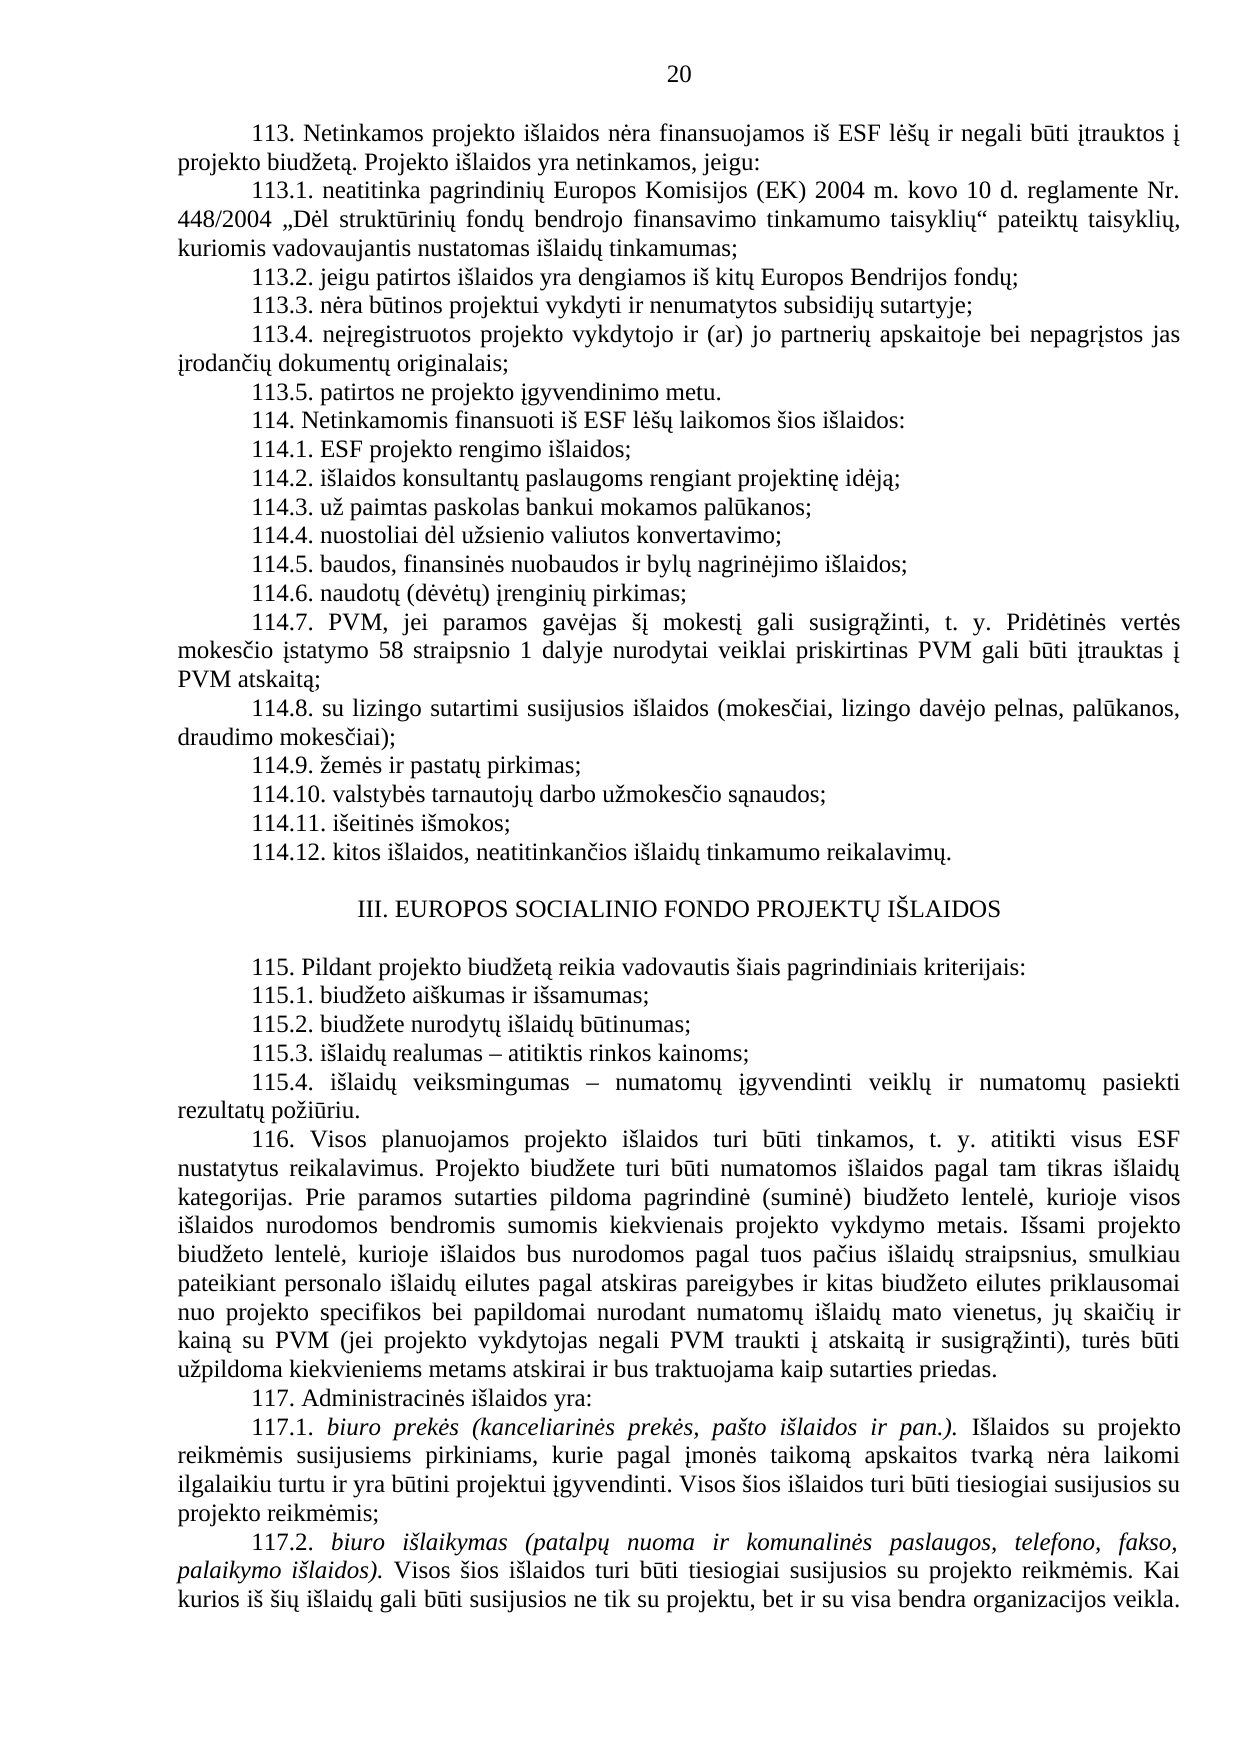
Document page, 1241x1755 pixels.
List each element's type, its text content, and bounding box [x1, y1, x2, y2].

text 113.3. nėra būtinos projektui vykdyti ir nenumatytos subsidijų sutartyje; [177, 291, 1181, 319]
text 117.2. biuro išlaikymas (patalpų nuoma ir komunalinės paslaugos, telefono, fakso, palaikymo išlaidos). Visos šios išlaidos turi būti tiesiogiai susijusios su projekto reikmėmis. Kai kurios iš šių išlaidų gali būti susijusios ne tik su projektu, bet ir su visa bendra organizacijos veikla. [177, 1527, 1181, 1613]
text 116. Visos planuojamos projekto išlaidos turi būti tinkamos, t. y. atitikti visus ESF nustatytus reikalavimus. Projekto biudžete turi būti numatomos išlaidos pagal tam tikras išlaidų kategorijas. Prie paramos sutarties pildoma pagrindinė (suminė) biudžeto lentelė, kurioje visos išlaidos nurodomos bendromis sumomis kiekvienais projekto vykdymo metais. Išsami projekto biudžeto lentelė, kurioje išlaidos bus nurodomos pagal tuos pačius išlaidų straipsnius, smulkiau pateikiant personalo išlaidų eilutes pagal atskiras pareigybes ir kitas biudžeto eilutes priklausomai nuo projekto specifikos bei papildomai nurodant numatomų išlaidų mato vienetus, jų skaičių ir kainą su PVM (jei projekto vykdytojas negali PVM traukti į atskaitą ir susigrąžinti), turės būti užpildoma kiekvieniems metams atskirai ir bus traktuojama kaip sutarties priedas. [177, 1124, 1181, 1383]
text 114.7. PVM, jei paramos gavėjas šį mokestį gali susigrąžinti, t. y. Pridėtinės vertės mokesčio įstatymo 58 straipsnio 1 dalyje nurodytai veiklai priskirtinas PVM gali būti įtrauktas į PVM atskaitą; [177, 607, 1181, 693]
text 114.3. už paimtas paskolas bankui mokamos palūkanos; [177, 492, 1181, 521]
text 115.1. biudžeto aiškumas ir išsamumas; [177, 981, 1181, 1009]
text 114.8. su lizingo sutartimi susijusios išlaidos (mokesčiai, lizingo davėjo pelnas, palūkanos, draudimo mokesčiai); [177, 693, 1181, 751]
text III. EUROPOS SOCIALINIO FONDO PROJEKTŲ IŠLAIDOS [177, 894, 1181, 923]
text 114.11. išeitinės išmokos; [177, 808, 1181, 837]
text 114.6. naudotų (dėvėtų) įrenginių pirkimas; [177, 578, 1181, 607]
text 113.2. jeigu patirtos išlaidos yra dengiamos iš kitų Europos Bendrijos fondų; [177, 262, 1181, 291]
text 115. Pildant projekto biudžetą reikia vadovautis šiais pagrindiniais kriterijais: [177, 952, 1181, 981]
text 115.4. išlaidų veiksmingumas – numatomų įgyvendinti veiklų ir numatomų pasiekti rezultatų požiūriu. [177, 1067, 1181, 1124]
text 114. Netinkamomis finansuoti iš ESF lėšų laikomos šios išlaidos: [177, 406, 1181, 434]
text 114.2. išlaidos konsultantų paslaugoms rengiant projektinę idėją; [177, 463, 1181, 492]
text 113.5. patirtos ne projekto įgyvendinimo metu. [177, 377, 1181, 406]
text 115.2. biudžete nurodytų išlaidų būtinumas; [177, 1009, 1181, 1038]
text 115.3. išlaidų realumas – atitiktis rinkos kainoms; [177, 1038, 1181, 1067]
text 117. Administracinės išlaidos yra: [177, 1383, 1181, 1412]
text 113. Netinkamos projekto išlaidos nėra finansuojamos iš ESF lėšų ir negali būti įtrauktos į projekto biudžetą. Projekto išlaidos yra netinkamos, jeigu: [177, 118, 1181, 176]
text 114.1. ESF projekto rengimo išlaidos; [177, 434, 1181, 463]
text 113.1. neatitinka pagrindinių Europos Komisijos (EK) 2004 m. kovo 10 d. reglamente Nr. 448/2004 „Dėl struktūrinių fondų bendrojo finansavimo tinkamumo taisyklių“ pateiktų taisyklių, kuriomis vadovaujantis nustatomas išlaidų tinkamumas; [177, 176, 1181, 262]
text 113.4. neįregistruotos projekto vykdytojo ir (ar) jo partnerių apskaitoje bei nepagrįstos jas įrodančių dokumentų originalais; [177, 319, 1181, 377]
text 114.5. baudos, finansinės nuobaudos ir bylų nagrinėjimo išlaidos; [177, 549, 1181, 578]
text 114.12. kitos išlaidos, neatitinkančios išlaidų tinkamumo reikalavimų. [177, 837, 1181, 866]
text 114.9. žemės ir pastatų pirkimas; [177, 751, 1181, 779]
text 114.10. valstybės tarnautojų darbo užmokesčio sąnaudos; [177, 779, 1181, 808]
text 117.1. biuro prekės (kanceliarinės prekės, pašto išlaidos ir pan.). Išlaidos su projekto reikmėmis susijusiems pirkiniams, kurie pagal įmonės taikomą apskaitos tvarką nėra laikomi ilgalaikiu turtu ir yra būtini projektui įgyvendinti. Visos šios išlaidos turi būti tiesiogiai susijusios su projekto reikmėmis; [177, 1412, 1181, 1527]
text 114.4. nuostoliai dėl užsienio valiutos konvertavimo; [177, 521, 1181, 549]
